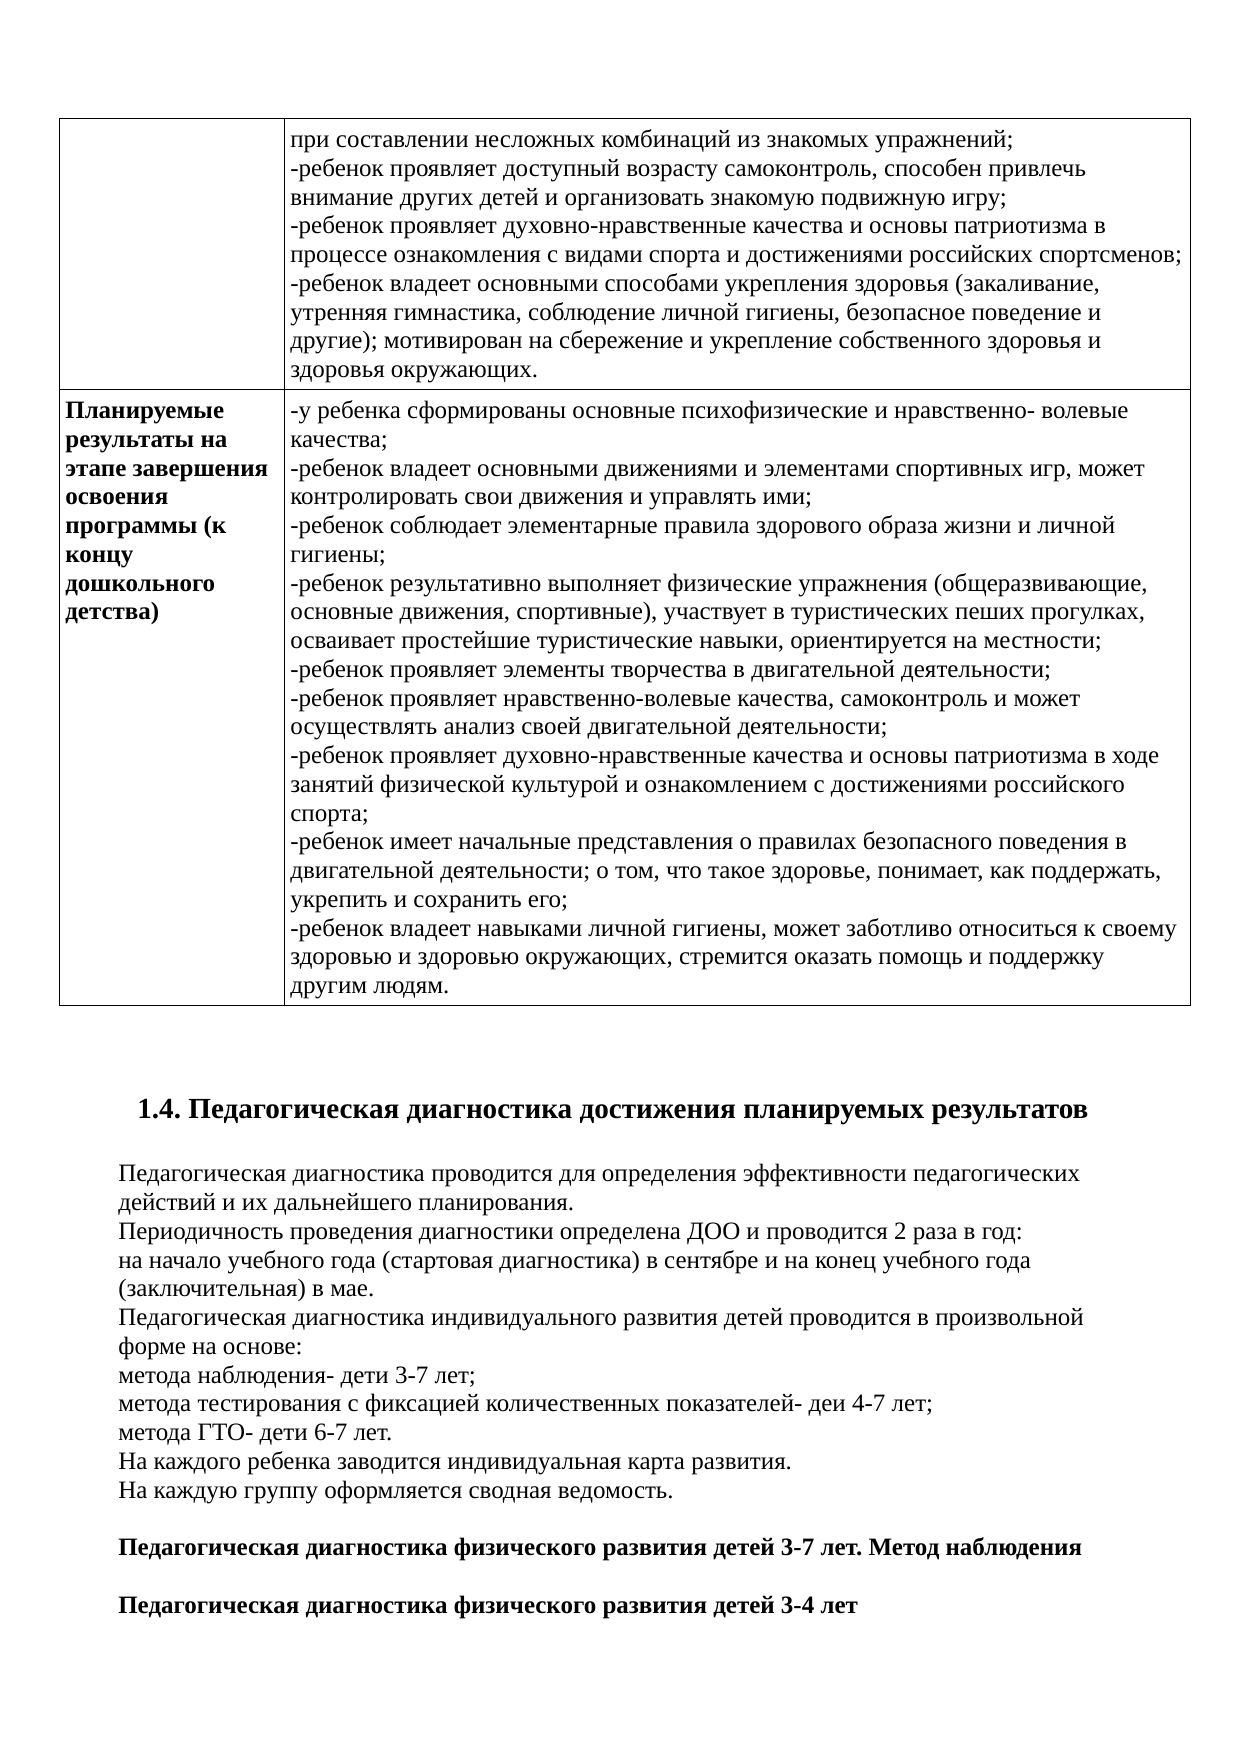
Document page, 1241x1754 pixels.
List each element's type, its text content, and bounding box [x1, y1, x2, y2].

text Педагогическая диагностика проводится для определения эффективности педагогических действий и их дальнейшего планирования. Периодичность проведения диагностики определена ДОО и проводится 2 раза в год: [118, 1158, 1122, 1245]
text Педагогическая диагностика физического развития детей 3-7 лет. Метод наблюдения [118, 1532, 1122, 1561]
text метода наблюдения- дети 3-7 лет; [118, 1360, 1122, 1388]
table_cell [60, 119, 284, 389]
text метода тестирования с фиксацией количественных показателей- деи 4-7 лет; [118, 1388, 1122, 1417]
text Педагогическая диагностика физического развития детей 3-4 лет [118, 1590, 1122, 1618]
table_cell -у ребенка сформированы основные психофизические и нравственно- волевые качества; -ребенок владеет основными движениями и элементами спортивных игр, может контролировать свои движения и управлять ими; -ребенок соблюдает элементарные правила здорового образа жизни и личной гигиены; -ребенок результативно выполняет физические упражнения (общеразвивающие, основные движения, спортивные), участвует в туристических пеших прогулках, осваивает простейшие туристические навыки, ориентируется на местности; -ребенок проявляет элементы творчества в двигательной деятельности; -ребенок проявляет нравственно-волевые качества, самоконтроль и может осуществлять анализ своей двигательной деятельности; -ребенок проявляет духовно-нравственные качества и основы патриотизма в ходе занятий физической культурой и ознакомлением с достижениями российского спорта; -ребенок имеет начальные представления о правилах безопасного поведения в двигательной деятельности; о том, что такое здоровье, понимает, как поддержать, укрепить и сохранить его; -ребенок владеет навыками личной гигиены, может заботливо относиться к своему здоровью и здоровью окружающих, стремится оказать помощь и поддержку другим людям. [285, 390, 1190, 1004]
table_cell Планируемые результаты на этапе завершения освоения программы (к концу дошкольного детства) [60, 390, 284, 1004]
text 1.4. Педагогическая диагностика достижения планируемых результатов [118, 1091, 1122, 1125]
text на начало учебного года (стартовая диагностика) в сентябре и на конец учебного года (заключительная) в мае. Педагогическая диагностика индивидуального развития детей проводится в произвольной форме на основе: [118, 1245, 1122, 1360]
table_cell при составлении несложных комбинаций из знакомых упражнений; -ребенок проявляет доступный возрасту самоконтроль, способен привлечь внимание других детей и организовать знакомую подвижную игру; -ребенок проявляет духовно-нравственные качества и основы патриотизма в процессе ознакомления с видами спорта и достижениями российских спортсменов; -ребенок владеет основными способами укрепления здоровья (закаливание, утренняя гимнастика, соблюдение личной гигиены, безопасное поведение и другие); мотивирован на сбережение и укрепление собственного здоровья и здоровья окружающих. [285, 119, 1190, 389]
text метода ГТО- дети 6-7 лет. [118, 1417, 1122, 1446]
text На каждую группу оформляется сводная ведомость. [118, 1475, 1122, 1503]
text На каждого ребенка заводится индивидуальная карта развития. [118, 1446, 1122, 1475]
